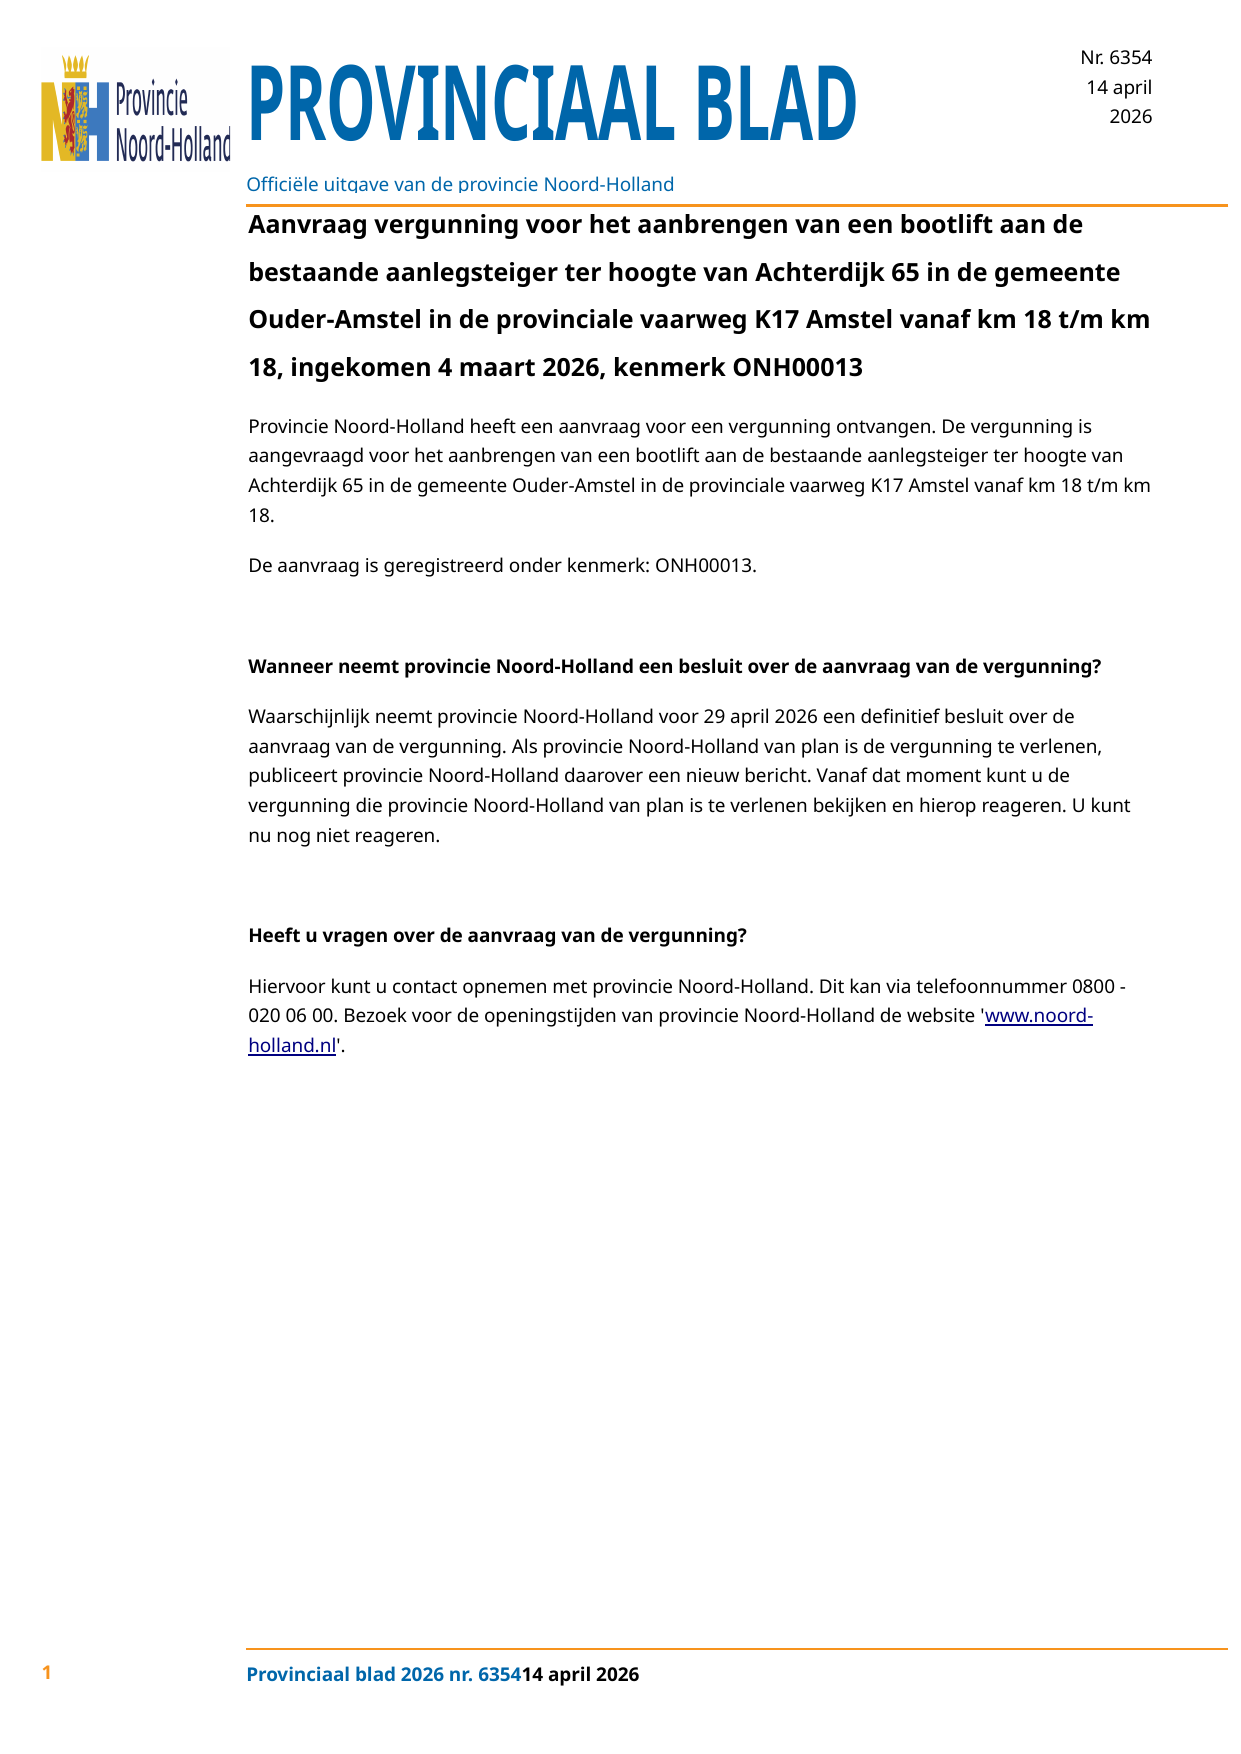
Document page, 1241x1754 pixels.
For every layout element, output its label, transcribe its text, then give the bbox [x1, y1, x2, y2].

text Hiervoor kunt u contact opnemen met provincie Noord-Holland. Dit kan via telefoonnummer 0800 - 020 06 00. Bezoek voor de openingstijden van provincie Noord-Holland de website 'www.noord-holland.nl'. [248, 973, 1152, 1058]
text Provincie Noord-Holland heeft een aanvraag voor een vergunning ontvangen. De vergunning is aangevraagd voor het aanbrengen van een bootlift aan de bestaande aanlegsteiger ter hoogte van Achterdijk 65 in de gemeente Ouder-Amstel in de provinciale vaarweg K17 Amstel vanaf km 18 t/m km 18. [248, 413, 1152, 528]
text De aanvraag is geregistreerd onder kenmerk: ONH00013. [248, 552, 1152, 578]
text Aanvraag vergunning voor het aanbrengen van een bootlift aan de bestaande aanlegsteiger ter hoogte van Achterdijk 65 in de gemeente Ouder-Amstel in de provinciale vaarweg K17 Amstel vanaf km 18 t/m km 18, ingekomen 4 maart 2026, kenmerk ONH00013 [248, 207, 1152, 384]
text Wanneer neemt provincie Noord-Holland een besluit over de aanvraag van de vergunning? [248, 653, 1152, 679]
picture [41, 47, 231, 172]
text Heeft u vragen over de aanvraag van de vergunning? [248, 923, 1152, 948]
text Waarschijnlijk neemt provincie Noord-Holland voor 29 april 2026 een definitief besluit over de aanvraag van de vergunning. Als provincie Noord-Holland van plan is de vergunning te verlenen, publiceert provincie Noord-Holland daarover een nieuw bericht. Vanaf dat moment kunt u de vergunning die provincie Noord-Holland van plan is te verlenen bekijken en hierop reageren. U kunt nu nog niet reageren. [248, 703, 1152, 848]
